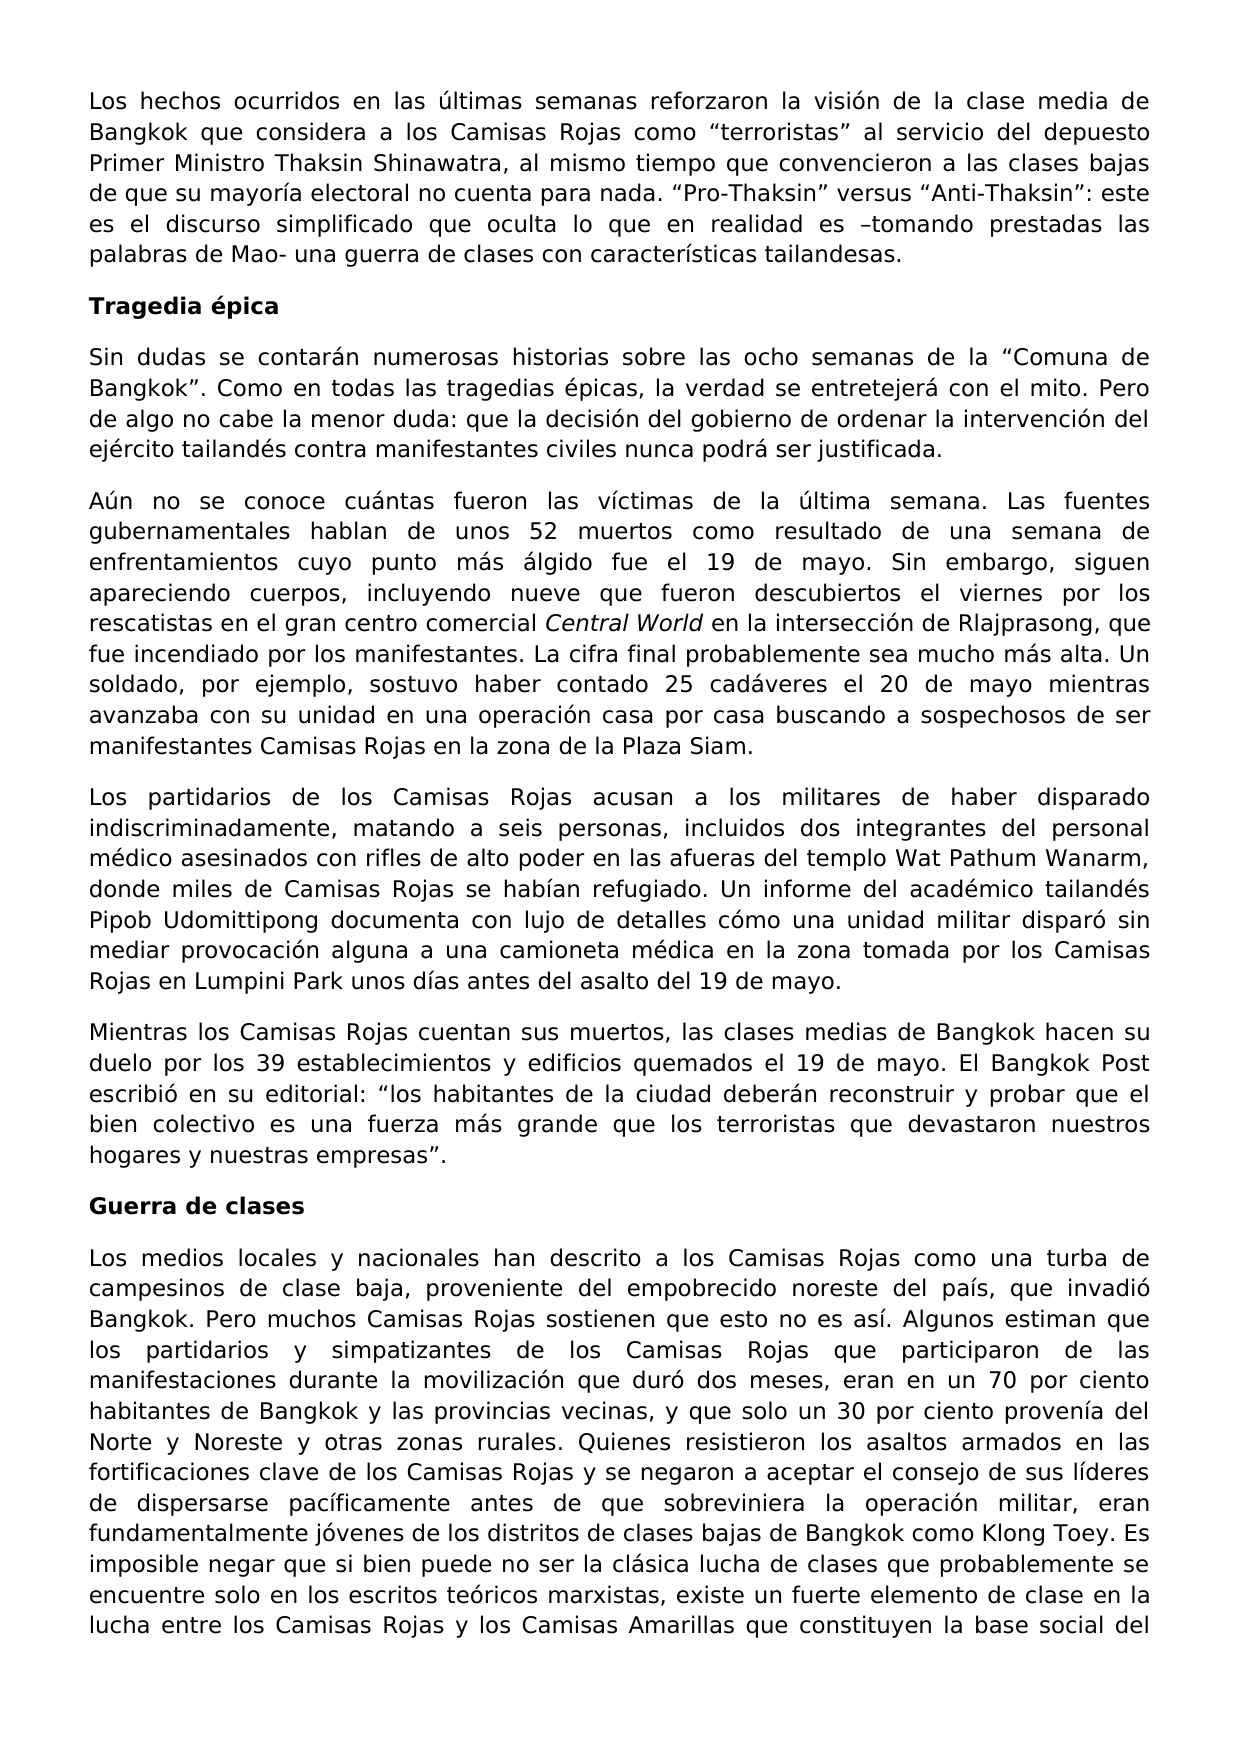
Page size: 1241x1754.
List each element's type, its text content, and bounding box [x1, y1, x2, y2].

text Aún no se conoce cuántas fueron las víctimas de la última semana. Las fuentes gubernamentales hablan de unos 52 muertos como resultado de una semana de enfrentamientos cuyo punto más álgido fue el 19 de mayo. Sin embargo, siguen apareciendo cuerpos, incluyendo nueve que fueron descubiertos el viernes por los rescatistas en el gran centro comercial Central World en la intersección de Rlajprasong, que fue incendiado por los manifestantes. La cifra final probablemente sea mucho más alta. Un soldado, por ejemplo, sostuvo haber contado 25 cadáveres el 20 de mayo mientras avanzaba con su unidad en una operación casa por casa buscando a sospechosos de ser manifestantes Camisas Rojas en la zona de la Plaza Siam. [88, 488, 1152, 759]
text Los medios locales y nacionales han descrito a los Camisas Rojas como una turba de campesinos de clase baja, proveniente del empobrecido noreste del país, que invadió Bangkok. Pero muchos Camisas Rojas sostienen que esto no es así. Algunos estiman que los partidarios y simpatizantes de los Camisas Rojas que participaron de las manifestaciones durante la movilización que duró dos meses, eran en un 70 por ciento habitantes de Bangkok y las provincias vecinas, y que solo un 30 por ciento provenía del Norte y Noreste y otras zonas rurales. Quienes resistieron los asaltos armados en las fortificaciones clave de los Camisas Rojas y se negaron a aceptar el consejo de sus líderes de dispersarse pacíficamente antes de que sobreviniera la operación militar, eran fundamentalmente jóvenes de los distritos de clases bajas de Bangkok como Klong Toey. Es imposible negar que si bien puede no ser la clásica lucha de clases que probablemente se encuentre solo en los escritos teóricos marxistas, existe un fuerte elemento de clase en la lucha entre los Camisas Rojas y los Camisas Amarillas que constituyen la base social del [88, 1245, 1152, 1639]
text Los partidarios de los Camisas Rojas acusan a los militares de haber disparado indiscriminadamente, matando a seis personas, incluidos dos integrantes del personal médico asesinados con rifles de alto poder en las afueras del templo Wat Pathum Wanarm, donde miles de Camisas Rojas se habían refugiado. Un informe del académico tailandés Pipob Udomittipong documenta con lujo de detalles cómo una unidad militar disparó sin mediar provocación alguna a una camioneta médica en la zona tomada por los Camisas Rojas en Lumpini Park unos días antes del asalto del 19 de mayo. [88, 784, 1152, 995]
text Mientras los Camisas Rojas cuentan sus muertos, las clases medias de Bangkok hacen su duelo por los 39 establecimientos y edificios quemados el 19 de mayo. El Bangkok Post escribió en su editorial: “los habitantes de la ciudad deberán reconstruir y probar que el bien colectivo es una fuerza más grande que los terroristas que devastaron nuestros hogares y nuestras empresas”. [88, 1019, 1152, 1169]
text Sin dudas se contarán numerosas historias sobre las ocho semanas de la “Comuna de Bangkok”. Como en todas las tragedias épicas, la verdad se entretejerá con el mito. Pero de algo no cabe la menor duda: que la decisión del gobierno de ordenar la intervención del ejército tailandés contra manifestantes civiles nunca podrá ser justificada. [88, 344, 1152, 463]
text Guerra de clases [88, 1193, 1152, 1220]
text Tragedia épica [88, 293, 1152, 320]
text Los hechos ocurridos en las últimas semanas reforzaron la visión de la clase media de Bangkok que considera a los Camisas Rojas como “terroristas” al servicio del depuesto Primer Ministro Thaksin Shinawatra, al mismo tiempo que convencieron a las clases bajas de que su mayoría electoral no cuenta para nada. “Pro-Thaksin” versus “Anti-Thaksin”: este es el discurso simplificado que oculta lo que en realidad es –tomando prestadas las palabras de Mao- una guerra de clases con características tailandesas. [88, 88, 1152, 268]
